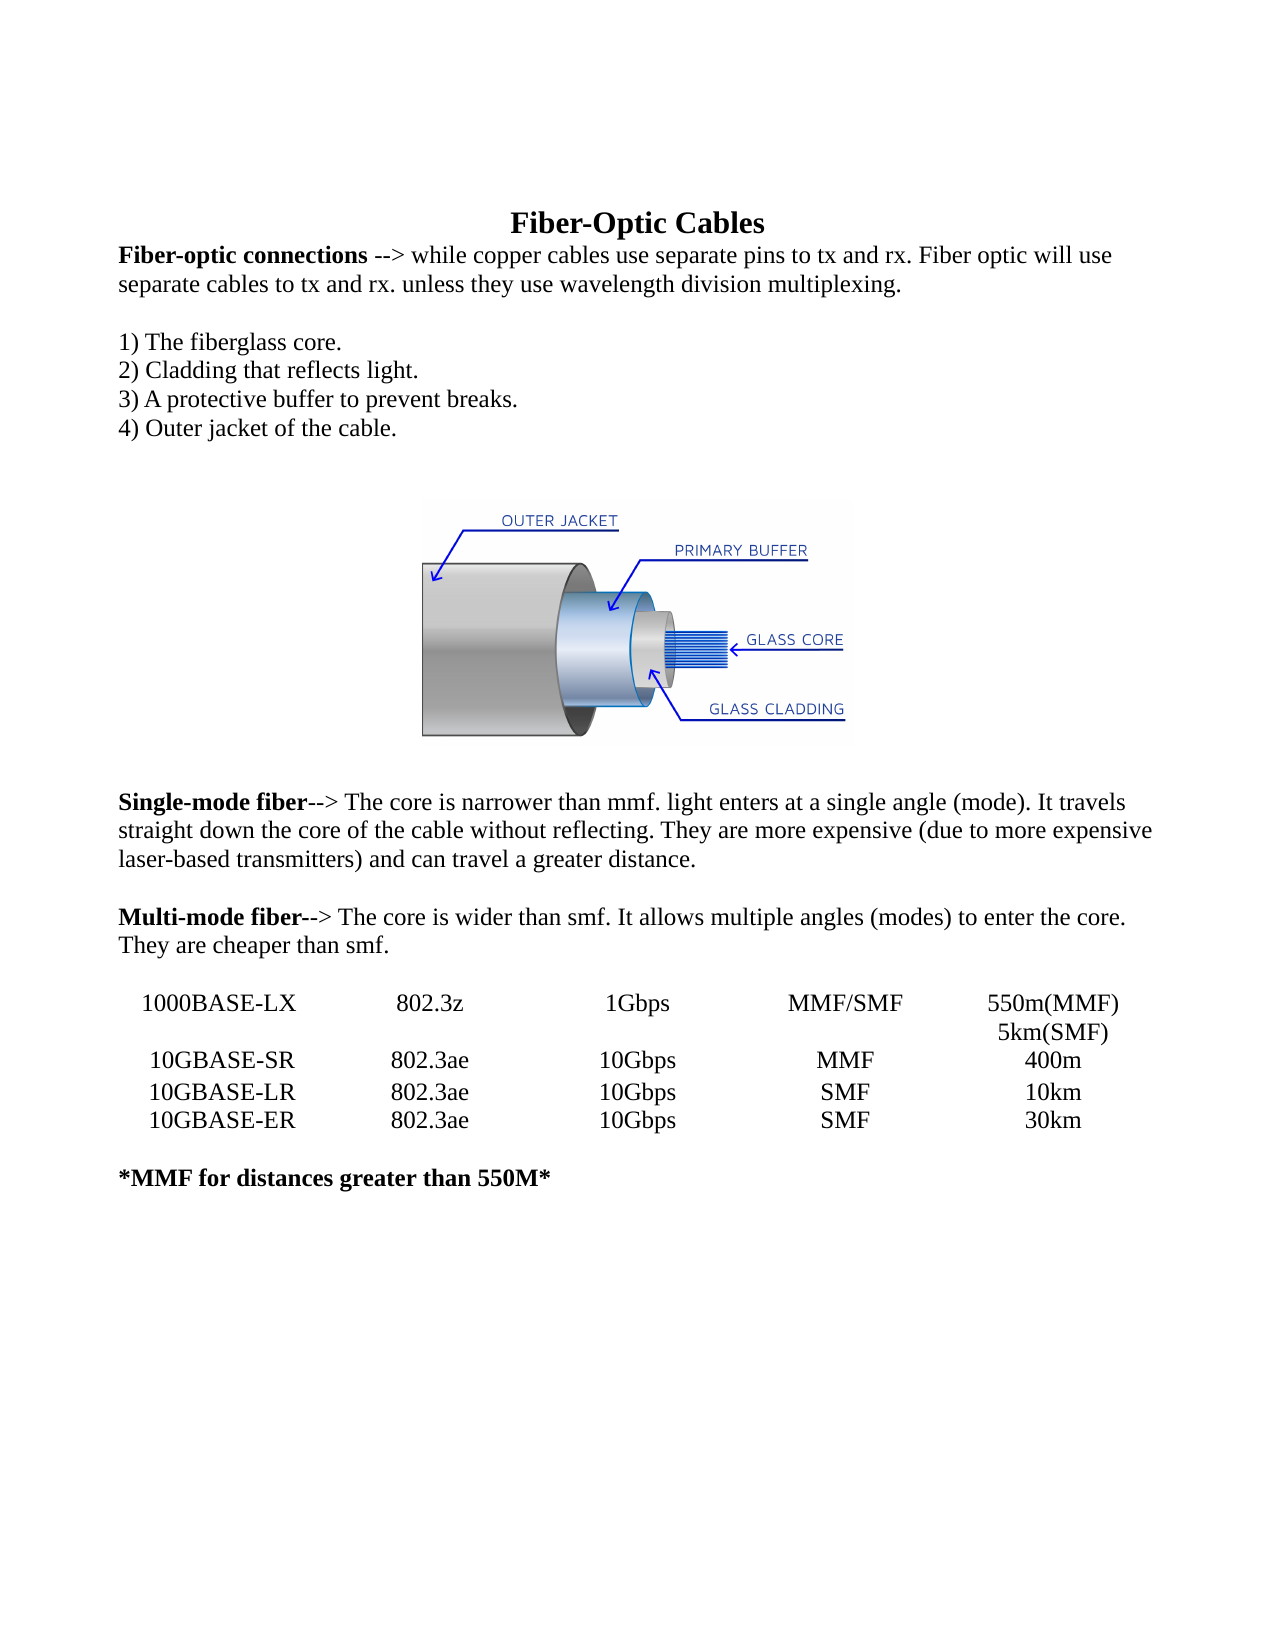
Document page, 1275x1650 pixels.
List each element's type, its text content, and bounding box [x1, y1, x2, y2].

table_cell 10km [949, 1077, 1157, 1106]
table_header 1000BASE-LX [118, 988, 326, 1045]
table_cell 10GBASE-LR [118, 1077, 326, 1106]
table_header 1Gbps [534, 988, 741, 1045]
table_cell MMF [741, 1045, 949, 1077]
table_cell 802.3ae [326, 1106, 533, 1134]
table_header MMF/SMF [741, 988, 949, 1045]
table_header 802.3z [326, 988, 533, 1045]
table_cell 30km [949, 1106, 1157, 1134]
table_cell 10Gbps [534, 1077, 741, 1106]
table_header 550m(MMF) 5km(SMF) [949, 988, 1157, 1045]
text 2) Cladding that reflects light. [118, 355, 1157, 384]
text Single-mode fiber--> The core is narrower than mmf. light enters at a single angle (mode). It travels straight down the core of the cable without reflecting. They are more expensive (due to more expensive laser-based transmitters) and can travel a greater distance. [118, 787, 1157, 873]
table_cell 802.3ae [326, 1045, 533, 1077]
table_cell 400m [949, 1045, 1157, 1077]
table_cell 10Gbps [534, 1045, 741, 1077]
text Multi-mode fiber--> The core is wider than smf. It allows multiple angles (modes) to enter the core. They are cheaper than smf. [118, 902, 1157, 959]
table_cell SMF [741, 1077, 949, 1106]
table_cell SMF [741, 1106, 949, 1134]
text Fiber-Optic Cables [118, 204, 1157, 240]
picture [422, 499, 853, 746]
table_cell 10GBASE-SR [118, 1045, 326, 1077]
table_cell 10Gbps [534, 1106, 741, 1134]
text Fiber-optic connections --> while copper cables use separate pins to tx and rx. Fiber optic will use separate cables to tx and rx. unless they use wavelength division multiplexing. [118, 240, 1157, 298]
text 4) Outer jacket of the cable. [118, 413, 1157, 442]
table_cell 10GBASE-ER [118, 1106, 326, 1134]
text *MMF for distances greater than 550M* [118, 1163, 1157, 1192]
text 1) The fiberglass core. [118, 327, 1157, 355]
text 3) A protective buffer to prevent breaks. [118, 384, 1157, 413]
table_cell 802.3ae [326, 1077, 533, 1106]
